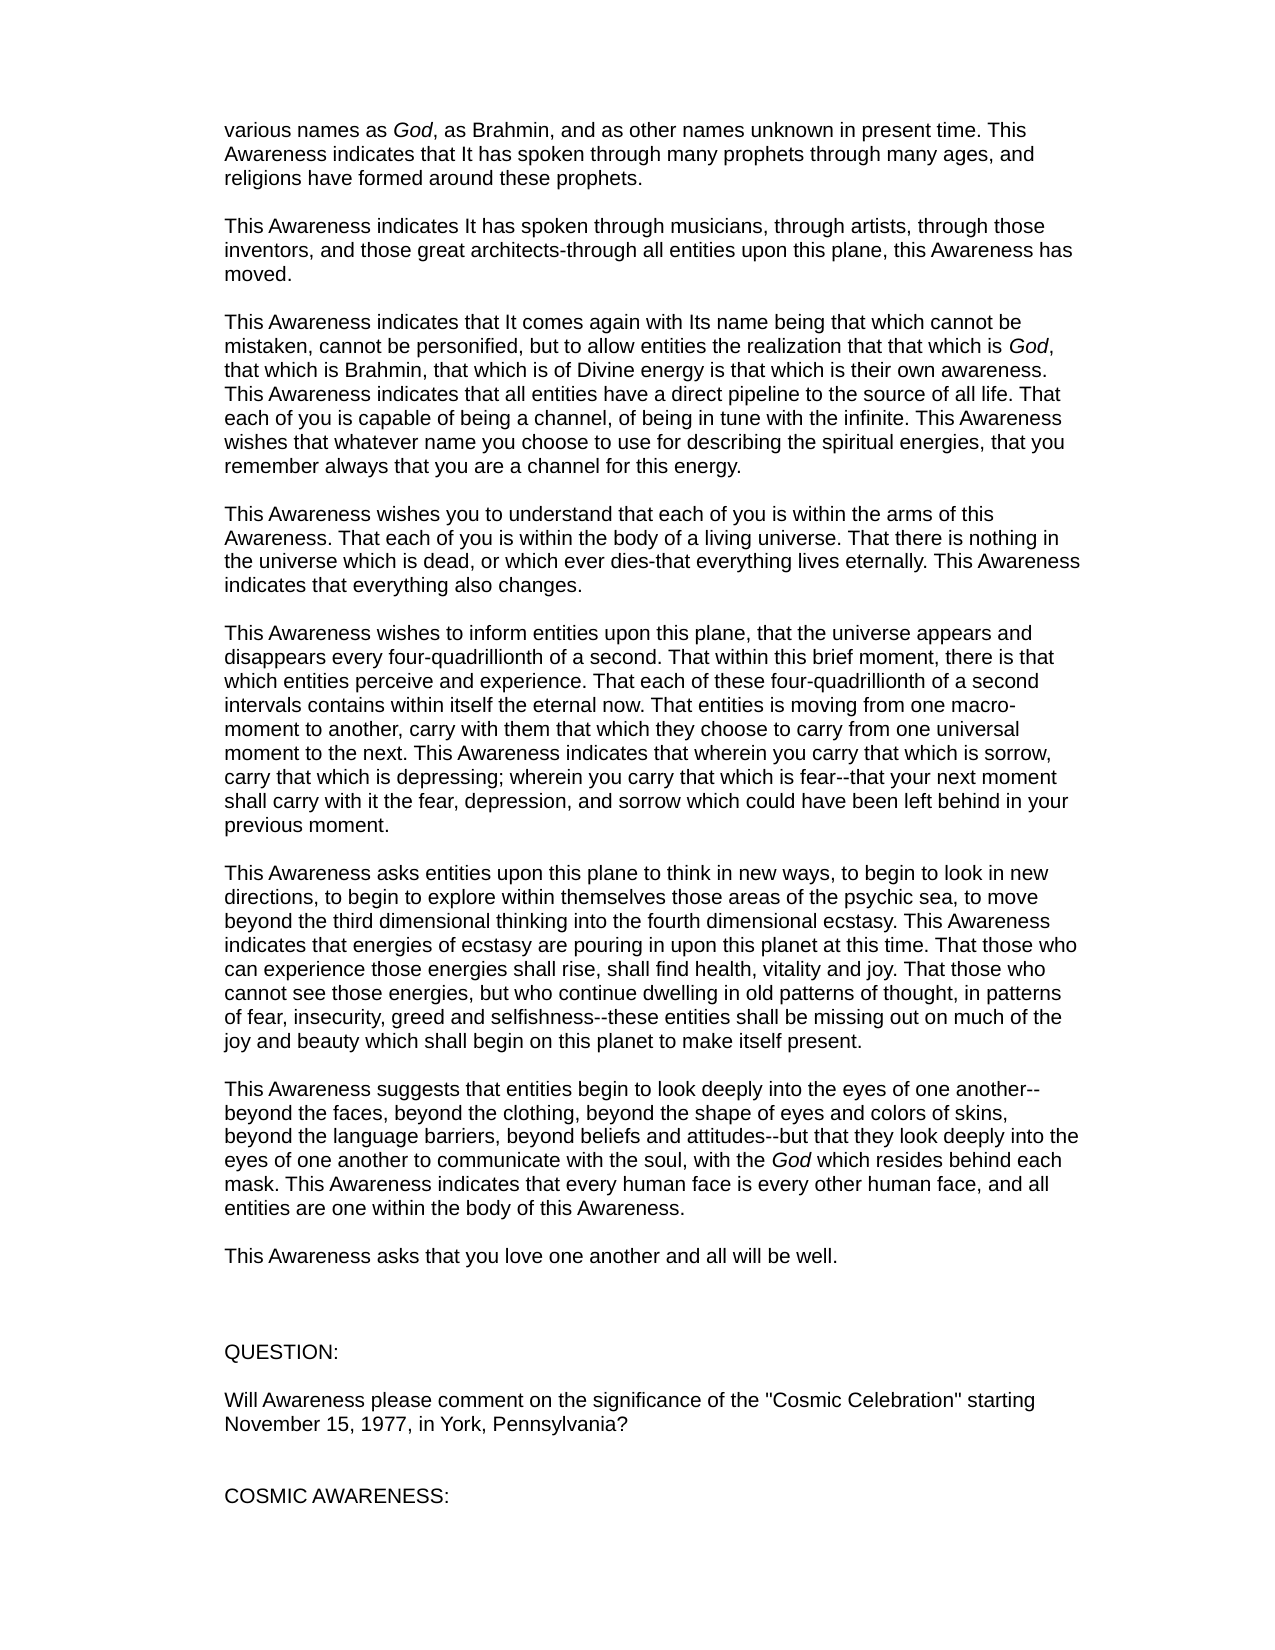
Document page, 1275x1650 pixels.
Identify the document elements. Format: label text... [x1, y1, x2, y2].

text various names as God, as Brahmin, and as other names unknown in present time. This Awareness indicates that It has spoken through many prophets through many ages, and religions have formed around these prophets. This Awareness indicates It has spoken through musicians, through artists, through those inventors, and those great architects-through all entities upon this plane, this Awareness has moved. This Awareness indicates that It comes again with Its name being that which cannot be mistaken, cannot be personified, but to allow entities the realization that that which is God, that which is Brahmin, that which is of Divine energy is that which is their own awareness. This Awareness indicates that all entities have a direct pipeline to the source of all life. That each of you is capable of being a channel, of being in tune with the infinite. This Awareness wishes that whatever name you choose to use for describing the spiritual energies, that you remember always that you are a channel for this energy. This Awareness wishes you to understand that each of you is within the arms of this Awareness. That each of you is within the body of a living universe. That there is nothing in the universe which is dead, or which ever dies-that everything lives eternally. This Awareness indicates that everything also changes. This Awareness wishes to inform entities upon this plane, that the universe appears and disappears every four-quadrillionth of a second. That within this brief moment, there is that which entities perceive and experience. That each of these four-quadrillionth of a second intervals contains within itself the eternal now. That entities is moving from one macro-moment to another, carry with them that which they choose to carry from one universal moment to the next. This Awareness indicates that wherein you carry that which is sorrow, carry that which is depressing; wherein you carry that which is fear--that your next moment shall carry with it the fear, depression, and sorrow which could have been left behind in your previous moment. This Awareness asks entities upon this plane to think in new ways, to begin to look in new directions, to begin to explore within themselves those areas of the psychic sea, to move beyond the third dimensional thinking into the fourth dimensional ecstasy. This Awareness indicates that energies of ecstasy are pouring in upon this planet at this time. That those who can experience those energies shall rise, shall find health, vitality and joy. That those who cannot see those energies, but who continue dwelling in old patterns of thought, in patterns of fear, insecurity, greed and selfishness--these entities shall be missing out on much of the joy and beauty which shall begin on this planet to make itself present. This Awareness suggests that entities begin to look deeply into the eyes of one another--beyond the faces, beyond the clothing, beyond the shape of eyes and colors of skins, beyond the language barriers, beyond beliefs and attitudes--but that they look deeply into the eyes of one another to communicate with the soul, with the God which resides behind each mask. This Awareness indicates that every human face is every other human face, and all entities are one within the body of this Awareness. This Awareness asks that you love one another and all will be well. QUESTION: Will Awareness please comment on the significance of the "Cosmic Celebration" starting November 15, 1977, in York, Pennsylvania? COSMIC AWARENESS: [224, 118, 1082, 1532]
